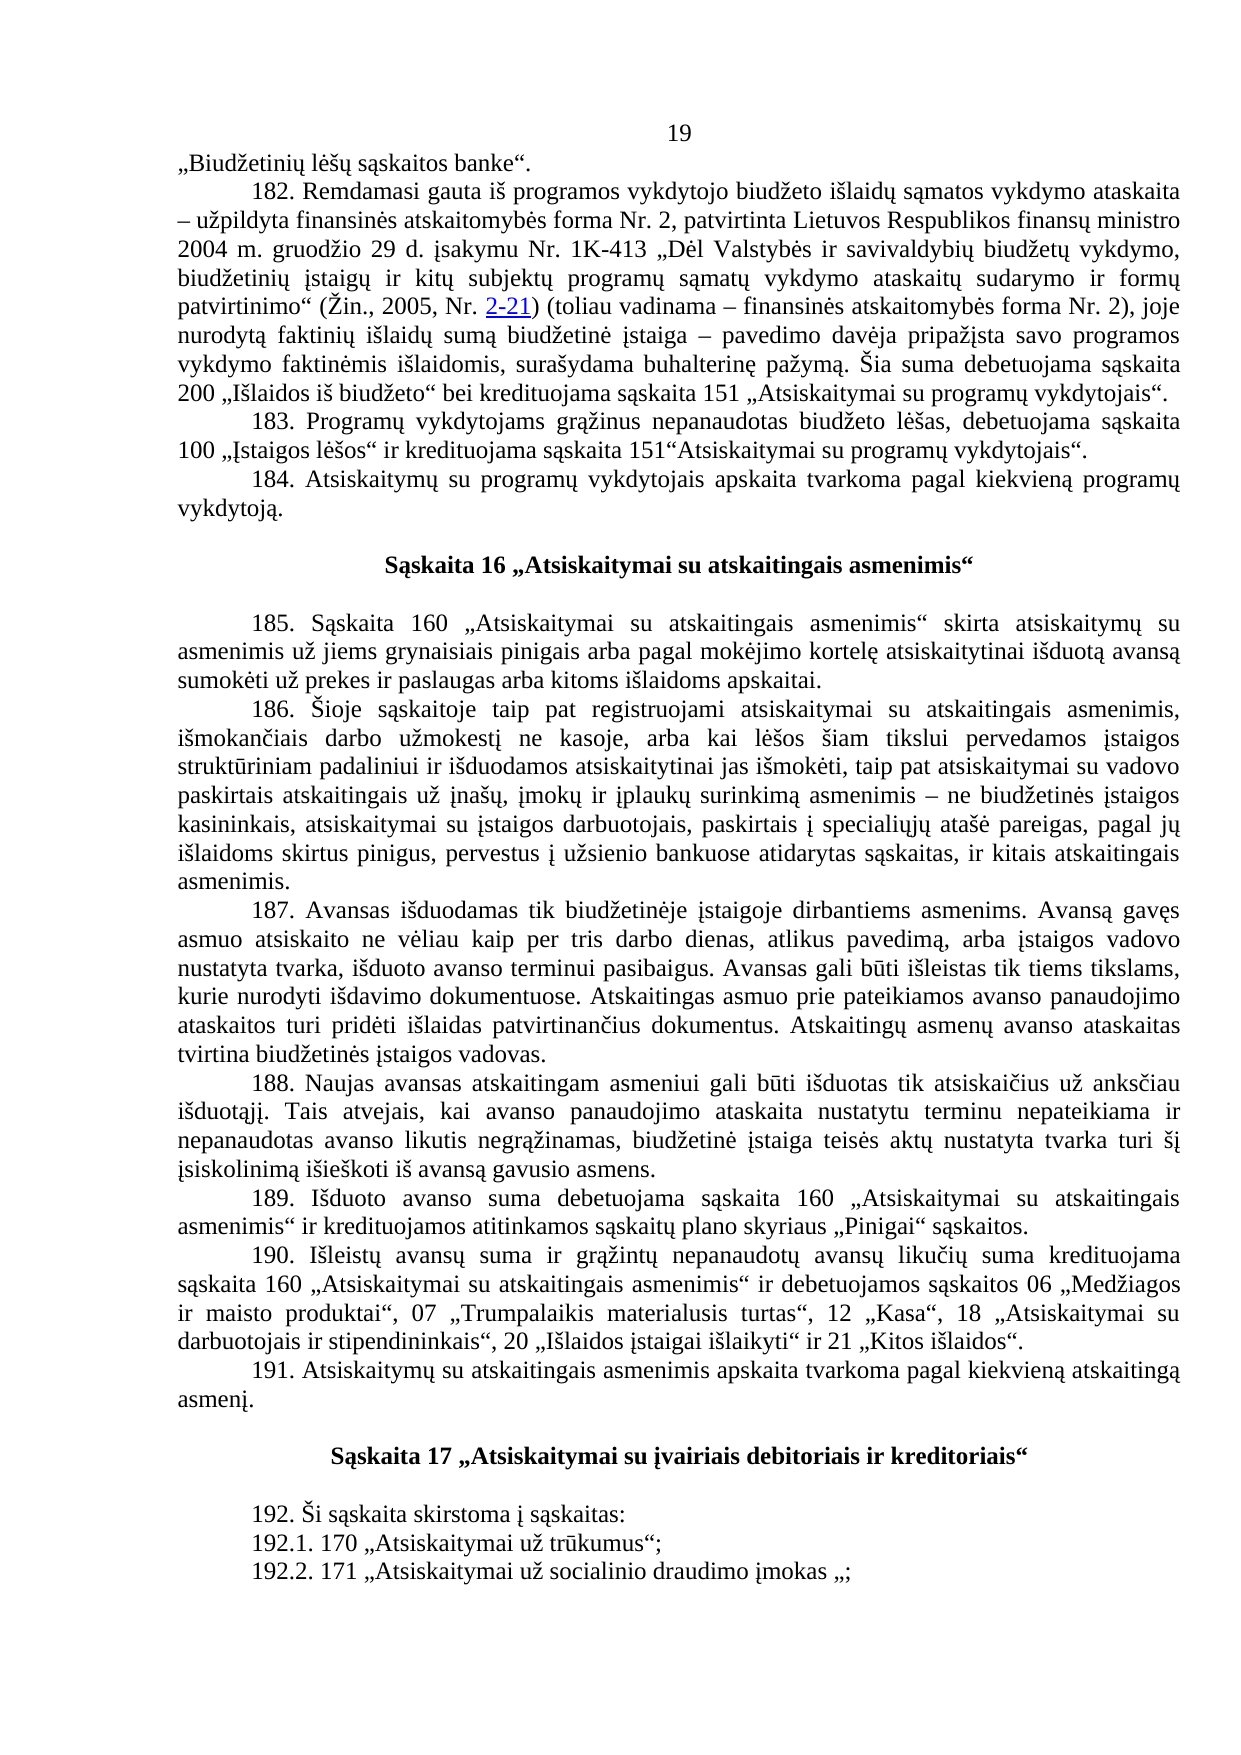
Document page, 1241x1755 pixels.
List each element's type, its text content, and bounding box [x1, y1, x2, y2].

text „Biudžetinių lėšų sąskaitos banke“. [177, 148, 1181, 176]
text 191. Atsiskaitymų su atskaitingais asmenimis apskaita tvarkoma pagal kiekvieną atskaitingą asmenį. [177, 1355, 1181, 1413]
text 187. Avansas išduodamas tik biudžetinėje įstaigoje dirbantiems asmenims. Avansą gavęs asmuo atsiskaito ne vėliau kaip per tris darbo dienas, atlikus pavedimą, arba įstaigos vadovo nustatyta tvarka, išduoto avanso terminui pasibaigus. Avansas gali būti išleistas tik tiems tikslams, kurie nurodyti išdavimo dokumentuose. Atskaitingas asmuo prie pateikiamos avanso panaudojimo ataskaitos turi pridėti išlaidas patvirtinančius dokumentus. Atskaitingų asmenų avanso ataskaitas tvirtina biudžetinės įstaigos vadovas. [177, 895, 1181, 1068]
text 185. Sąskaita 160 „Atsiskaitymai su atskaitingais asmenimis“ skirta atsiskaitymų su asmenimis už jiems grynaisiais pinigais arba pagal mokėjimo kortelę atsiskaitytinai išduotą avansą sumokėti už prekes ir paslaugas arba kitoms išlaidoms apskaitai. [177, 608, 1181, 694]
text Sąskaita 16 „Atsiskaitymai su atskaitingais asmenimis“ [177, 550, 1181, 579]
text 182. Remdamasi gauta iš programos vykdytojo biudžeto išlaidų sąmatos vykdymo ataskaita – užpildyta finansinės atskaitomybės forma Nr. 2, patvirtinta Lietuvos Respublikos finansų ministro 2004 m. gruodžio 29 d. įsakymu Nr. 1K-413 „Dėl Valstybės ir savivaldybių biudžetų vykdymo, biudžetinių įstaigų ir kitų subjektų programų sąmatų vykdymo ataskaitų sudarymo ir formų patvirtinimo“ (Žin., 2005, Nr. 2-21) (toliau vadinama – finansinės atskaitomybės forma Nr. 2), joje nurodytą faktinių išlaidų sumą biudžetinė įstaiga – pavedimo davėja pripažįsta savo programos vykdymo faktinėmis išlaidomis, surašydama buhalterinę pažymą. Šia suma debetuojama sąskaita 200 „Išlaidos iš biudžeto“ bei kredituojama sąskaita 151 „Atsiskaitymai su programų vykdytojais“. [177, 176, 1181, 406]
text 183. Programų vykdytojams grąžinus nepanaudotas biudžeto lėšas, debetuojama sąskaita 100 „Įstaigos lėšos“ ir kredituojama sąskaita 151“Atsiskaitymai su programų vykdytojais“. [177, 406, 1181, 464]
text 192.1. 170 „Atsiskaitymai už trūkumus“; [177, 1528, 1181, 1556]
text 192.2. 171 „Atsiskaitymai už socialinio draudimo įmokas „; [177, 1556, 1181, 1585]
text Sąskaita 17 „Atsiskaitymai su įvairiais debitoriais ir kreditoriais“ [177, 1441, 1181, 1470]
text 184. Atsiskaitymų su programų vykdytojais apskaita tvarkoma pagal kiekvieną programų vykdytoją. [177, 464, 1181, 521]
text 189. Išduoto avanso suma debetuojama sąskaita 160 „Atsiskaitymai su atskaitingais asmenimis“ ir kredituojamos atitinkamos sąskaitų plano skyriaus „Pinigai“ sąskaitos. [177, 1183, 1181, 1240]
text 186. Šioje sąskaitoje taip pat registruojami atsiskaitymai su atskaitingais asmenimis, išmokančiais darbo užmokestį ne kasoje, arba kai lėšos šiam tikslui pervedamos įstaigos struktūriniam padaliniui ir išduodamos atsiskaitytinai jas išmokėti, taip pat atsiskaitymai su vadovo paskirtais atskaitingais už įnašų, įmokų ir įplaukų surinkimą asmenimis – ne biudžetinės įstaigos kasininkais, atsiskaitymai su įstaigos darbuotojais, paskirtais į specialiųjų atašė pareigas, pagal jų išlaidoms skirtus pinigus, pervestus į užsienio bankuose atidarytas sąskaitas, ir kitais atskaitingais asmenimis. [177, 694, 1181, 895]
text 192. Ši sąskaita skirstoma į sąskaitas: [177, 1499, 1181, 1528]
text 188. Naujas avansas atskaitingam asmeniui gali būti išduotas tik atsiskaičius už anksčiau išduotąjį. Tais atvejais, kai avanso panaudojimo ataskaita nustatytu terminu nepateikiama ir nepanaudotas avanso likutis negrąžinamas, biudžetinė įstaiga teisės aktų nustatyta tvarka turi šį įsiskolinimą išieškoti iš avansą gavusio asmens. [177, 1068, 1181, 1183]
text 190. Išleistų avansų suma ir grąžintų nepanaudotų avansų likučių suma kredituojama sąskaita 160 „Atsiskaitymai su atskaitingais asmenimis“ ir debetuojamos sąskaitos 06 „Medžiagos ir maisto produktai“, 07 „Trumpalaikis materialusis turtas“, 12 „Kasa“, 18 „Atsiskaitymai su darbuotojais ir stipendininkais“, 20 „Išlaidos įstaigai išlaikyti“ ir 21 „Kitos išlaidos“. [177, 1240, 1181, 1355]
